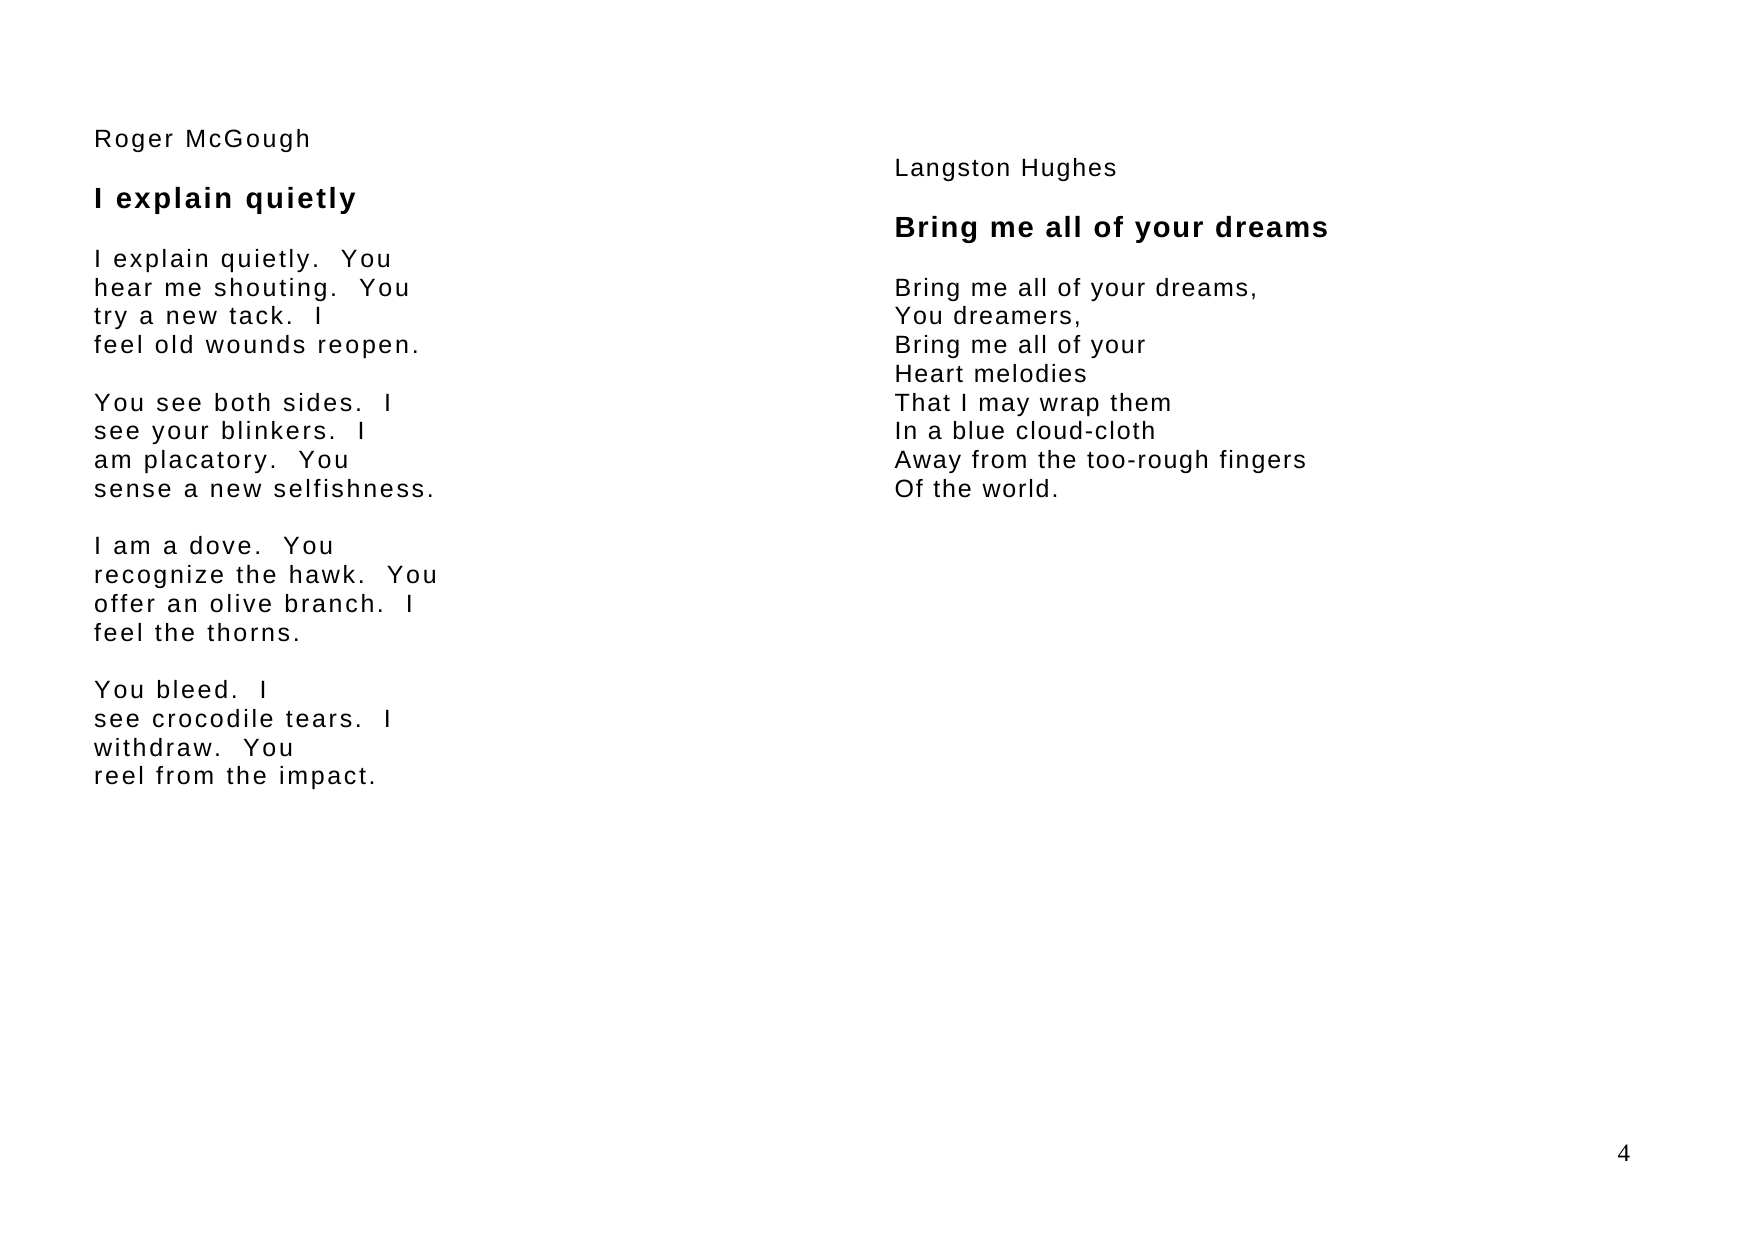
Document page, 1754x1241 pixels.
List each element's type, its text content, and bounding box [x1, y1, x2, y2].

text recognize the hawk. You [94, 560, 829, 589]
text sense a new selfishness. [94, 474, 829, 503]
text am placatory. You [94, 445, 829, 474]
text Langston Hughes [894, 153, 1663, 182]
text Bring me all of your dreams, [894, 273, 1663, 301]
text You see both sides. I [94, 388, 829, 416]
text try a new tack. I [94, 301, 829, 330]
text I explain quietly. You [94, 244, 829, 273]
text I am a dove. You [94, 531, 829, 560]
text Bring me all of your dreams [894, 210, 1663, 244]
text Of the world. [894, 474, 1663, 503]
text Roger McGough [94, 124, 829, 153]
text Bring me all of your [894, 330, 1663, 359]
text hear me shouting. You [94, 273, 829, 301]
text feel the thorns. [94, 618, 829, 646]
text Away from the too-rough fingers [894, 445, 1663, 474]
text Heart melodies [894, 359, 1663, 388]
text reel from the impact. [94, 761, 829, 790]
text see crocodile tears. I [94, 704, 829, 733]
text In a blue cloud-cloth [894, 416, 1663, 445]
text feel old wounds reopen. [94, 330, 829, 359]
text offer an olive branch. I [94, 589, 829, 618]
text You dreamers, [894, 301, 1663, 330]
text I explain quietly [94, 182, 829, 215]
text withdraw. You [94, 733, 829, 761]
text You bleed. I [94, 675, 829, 704]
text That I may wrap them [894, 388, 1663, 416]
text see your blinkers. I [94, 416, 829, 445]
